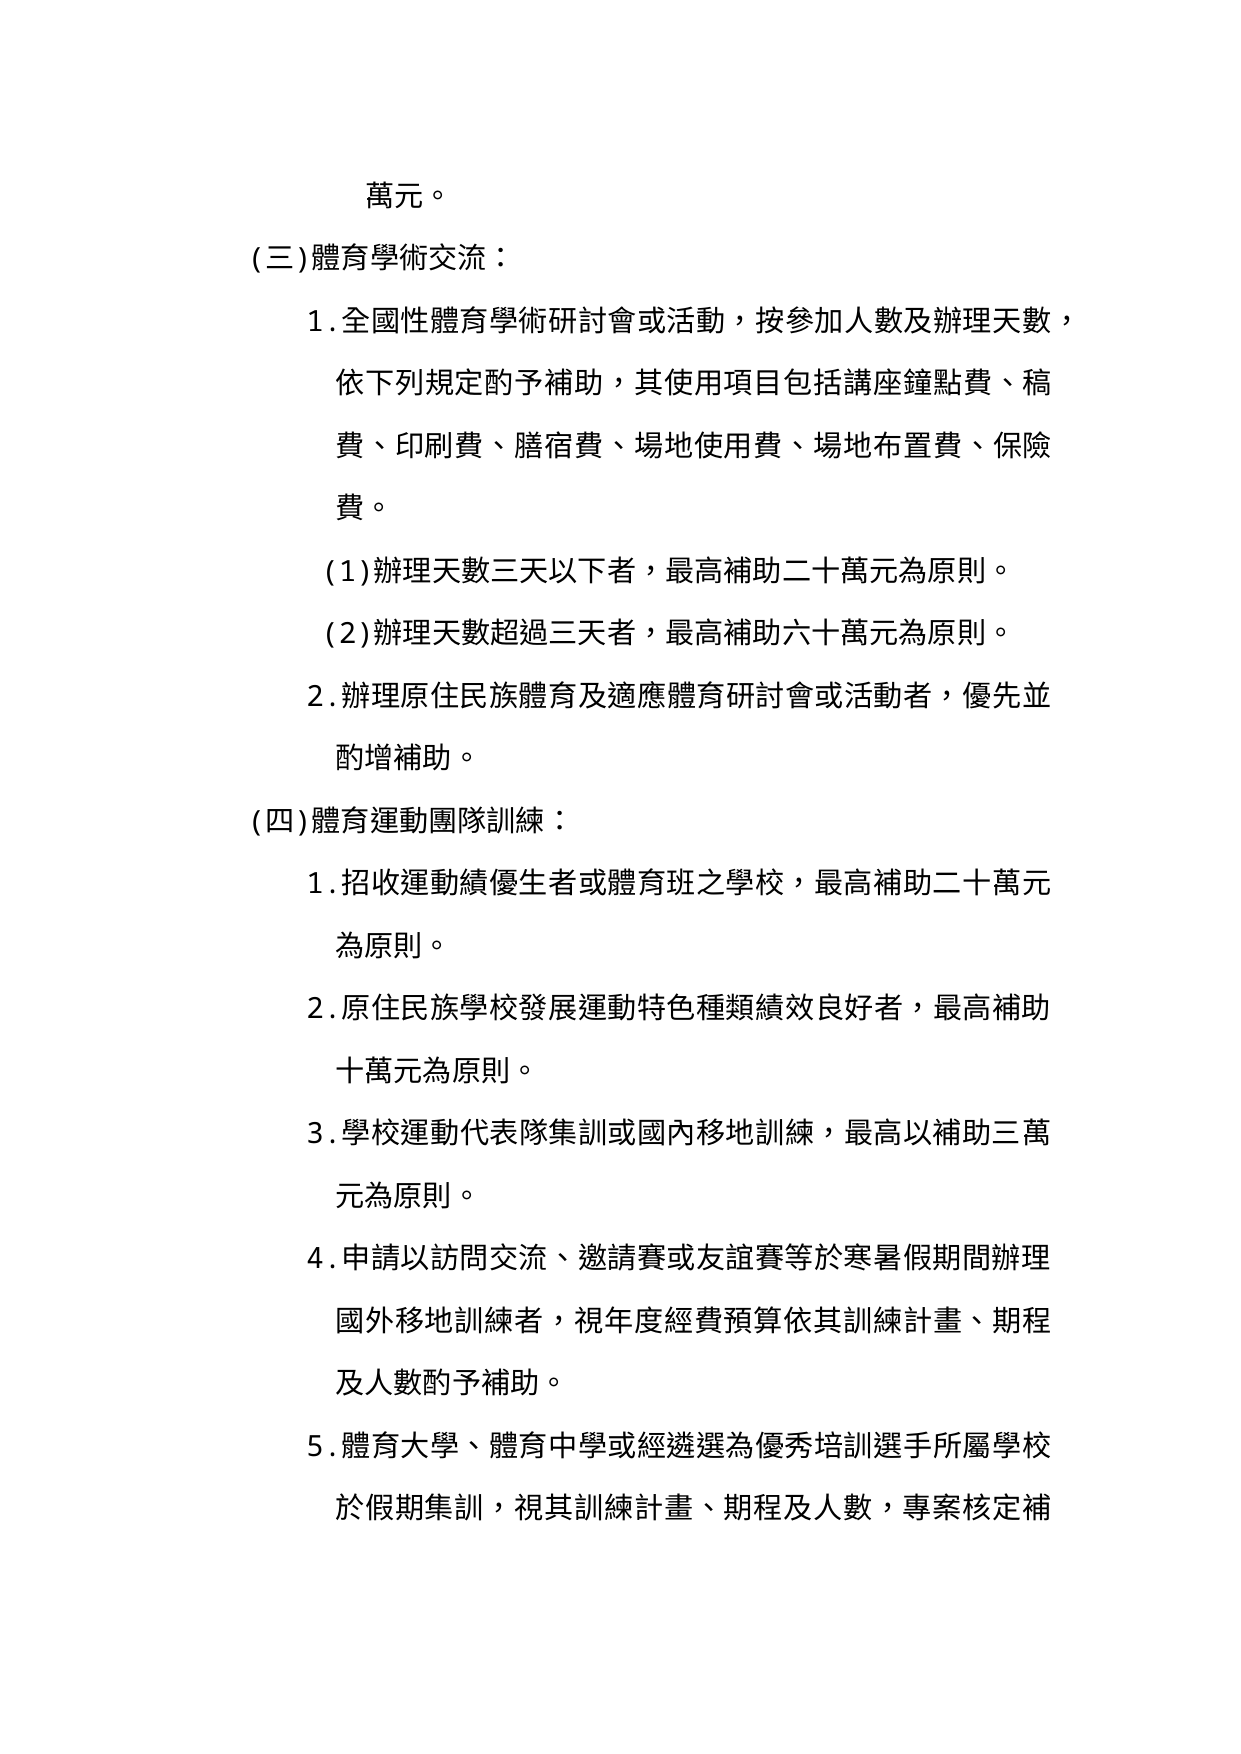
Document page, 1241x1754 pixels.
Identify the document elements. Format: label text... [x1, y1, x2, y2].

text (四)體育運動團隊訓練： [247, 777, 1053, 839]
text 2.辦理原住民族體育及適應體育研討會或活動者，優先並酌增補助。 [306, 652, 1053, 777]
text 萬元。 [321, 152, 1053, 214]
text (1)辦理天數三天以下者，最高補助二十萬元為原則。 [321, 527, 1053, 589]
text (三)體育學術交流： [247, 214, 1053, 277]
text 2.原住民族學校發展運動特色種類績效良好者，最高補助十萬元為原則。 [306, 964, 1053, 1089]
text (2)辦理天數超過三天者，最高補助六十萬元為原則。 [321, 589, 1053, 652]
text 1.全國性體育學術研討會或活動，按參加人數及辦理天數，依下列規定酌予補助，其使用項目包括講座鐘點費、稿費、印刷費、膳宿費、場地使用費、場地布置費、保險費。 [306, 277, 1053, 527]
text 4.申請以訪問交流、邀請賽或友誼賽等於寒暑假期間辦理國外移地訓練者，視年度經費預算依其訓練計畫、期程及人數酌予補助。 [306, 1214, 1053, 1402]
text 5.體育大學、體育中學或經遴選為優秀培訓選手所屬學校於假期集訓，視其訓練計畫、期程及人數，專案核定補 [306, 1402, 1053, 1527]
text 3.學校運動代表隊集訓或國內移地訓練，最高以補助三萬元為原則。 [306, 1089, 1053, 1214]
text 1.招收運動績優生者或體育班之學校，最高補助二十萬元為原則。 [306, 839, 1053, 964]
